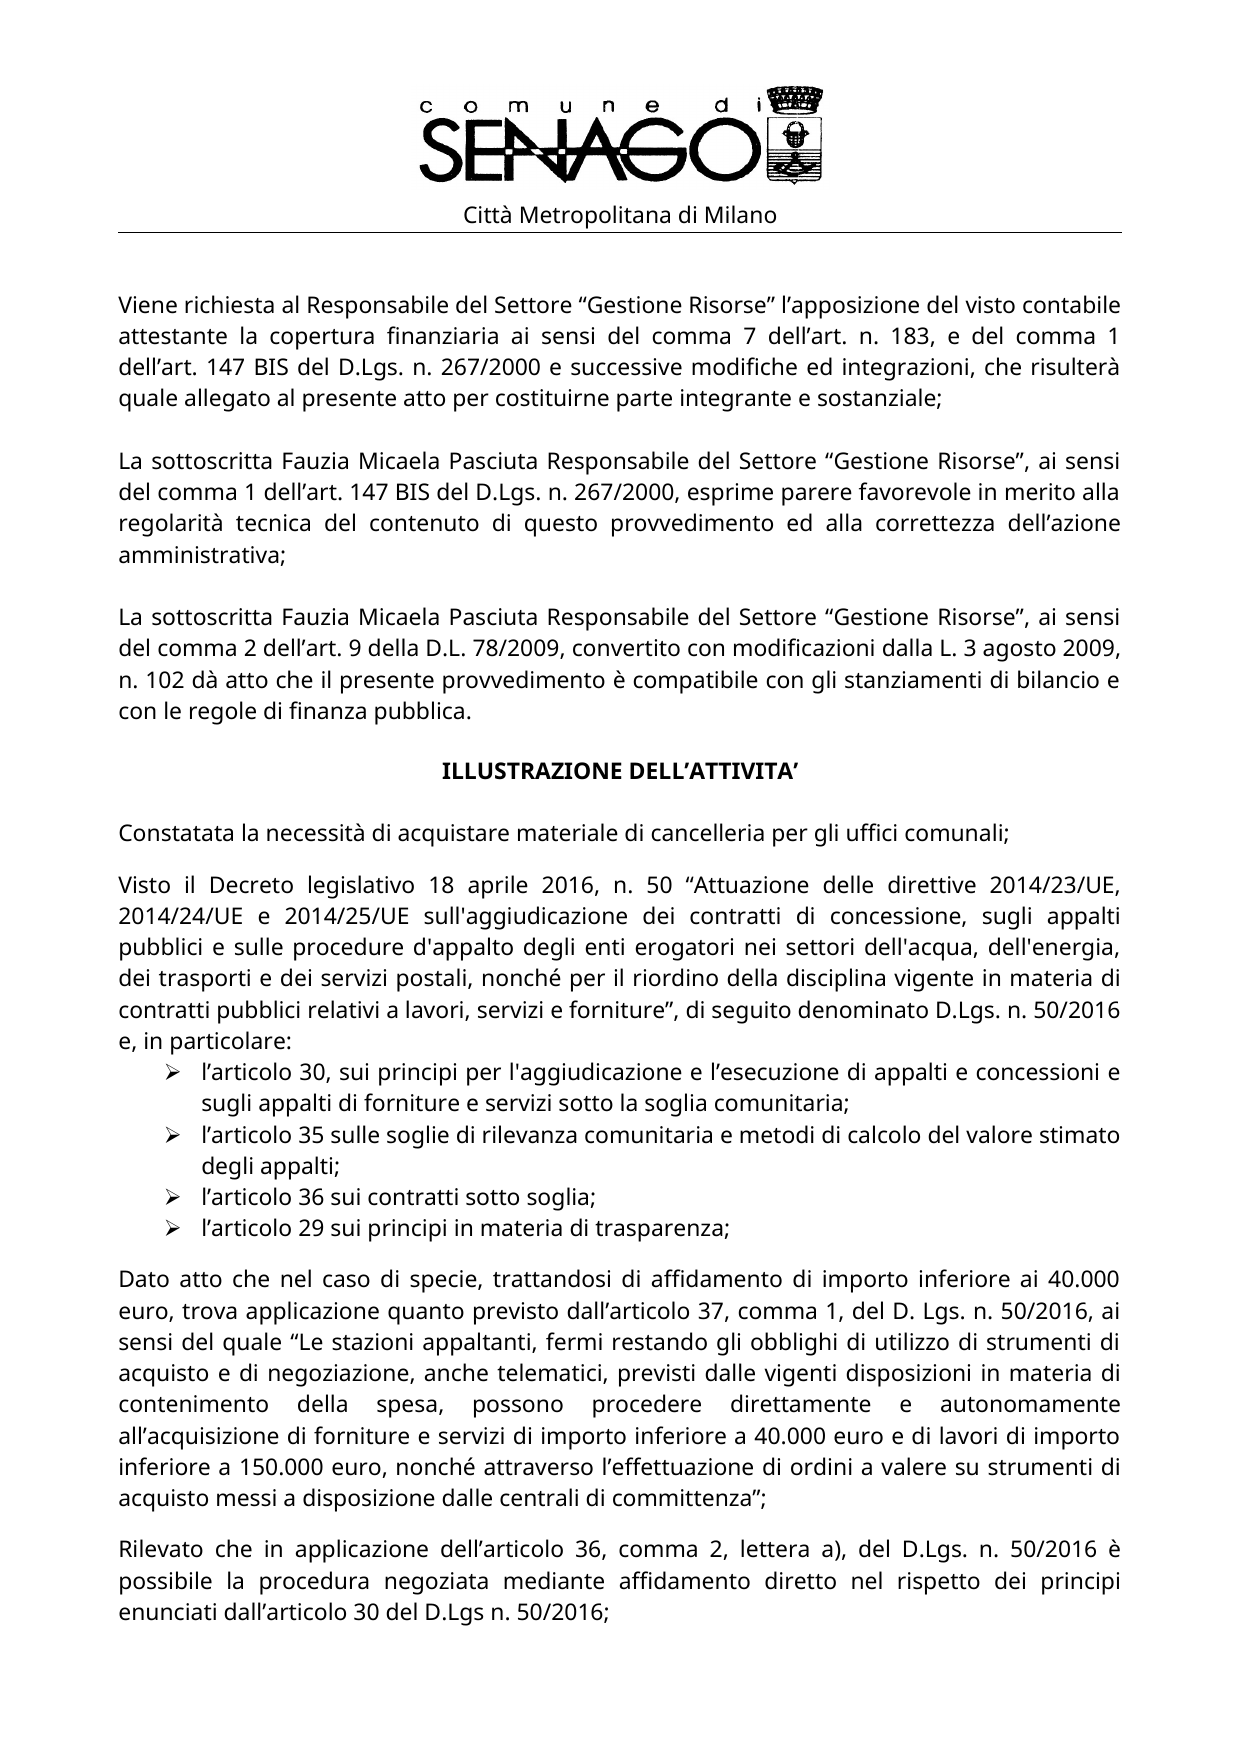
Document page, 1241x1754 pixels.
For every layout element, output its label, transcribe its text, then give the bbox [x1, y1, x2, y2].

subtitle ILLUSTRAZIONE DELL’ATTIVITA’ [118, 755, 1122, 786]
text Dato atto che nel caso di specie, trattandosi di affidamento di importo inferiore ai 40.000 euro, trova applicazione quanto previsto dall’articolo 37, comma 1, del D. Lgs. n. 50/2016, ai sensi del quale “Le stazioni appaltanti, fermi restando gli obblighi di utilizzo di strumenti di acquisto e di negoziazione, anche telematici, previsti dalle vigenti disposizioni in materia di contenimento della spesa, possono procedere direttamente e autonomamente all’acquisizione di forniture e servizi di importo inferiore a 40.000 euro e di lavori di importo inferiore a 150.000 euro, nonché attraverso l’effettuazione di ordini a valere su strumenti di acquisto messi a disposizione dalle centrali di committenza”; [118, 1263, 1122, 1513]
list l’articolo 30, sui principi per l'aggiudicazione e l’esecuzione di appalti e concessioni e sugli appalti di forniture e servizi sotto la soglia comunitaria; [163, 1056, 1122, 1118]
text Rilevato che in applicazione dell’articolo 36, comma 2, lettera a), del D.Lgs. n. 50/2016 è possibile la procedura negoziata mediante affidamento diretto nel rispetto dei principi enunciati dall’articolo 30 del D.Lgs n. 50/2016; [118, 1533, 1122, 1627]
text Constatata la necessità di acquistare materiale di cancelleria per gli uffici comunali; [118, 817, 1122, 849]
text Viene richiesta al Responsabile del Settore “Gestione Risorse” l’apposizione del visto contabile attestante la copertura finanziaria ai sensi del comma 7 dell’art. n. 183, e del comma 1 dell’art. 147 BIS del D.Lgs. n. 267/2000 e successive modifiche ed integrazioni, che risulterà quale allegato al presente atto per costituirne parte integrante e sostanziale; [118, 289, 1122, 414]
text La sottoscritta Fauzia Micaela Pasciuta Responsabile del Settore “Gestione Risorse”, ai sensi del comma 1 dell’art. 147 BIS del D.Lgs. n. 267/2000, esprime parere favorevole in merito alla regolarità tecnica del contenuto di questo provvedimento ed alla correttezza dell’azione amministrativa; [118, 445, 1122, 570]
text La sottoscritta Fauzia Micaela Pasciuta Responsabile del Settore “Gestione Risorse”, ai sensi del comma 2 dell’art. 9 della D.L. 78/2009, convertito con modificazioni dalla L. 3 agosto 2009, n. 102 dà atto che il presente provvedimento è compatibile con gli stanziamenti di bilancio e con le regole di finanza pubblica. [118, 601, 1122, 726]
list l’articolo 35 sulle soglie di rilevanza comunitaria e metodi di calcolo del valore stimato degli appalti; [163, 1118, 1122, 1181]
list l’articolo 29 sui principi in materia di trasparenza; [163, 1212, 1122, 1243]
text Visto il Decreto legislativo 18 aprile 2016, n. 50 “Attuazione delle direttive 2014/23/UE, 2014/24/UE e 2014/25/UE sull'aggiudicazione dei contratti di concessione, sugli appalti pubblici e sulle procedure d'appalto degli enti erogatori nei settori dell'acqua, dell'energia, dei trasporti e dei servizi postali, nonché per il riordino della disciplina vigente in materia di contratti pubblici relativi a lavori, servizi e forniture”, di seguito denominato D.Lgs. n. 50/2016 e, in particolare: [118, 868, 1122, 1056]
picture [411, 84, 830, 190]
list l’articolo 36 sui contratti sotto soglia; [163, 1181, 1122, 1212]
